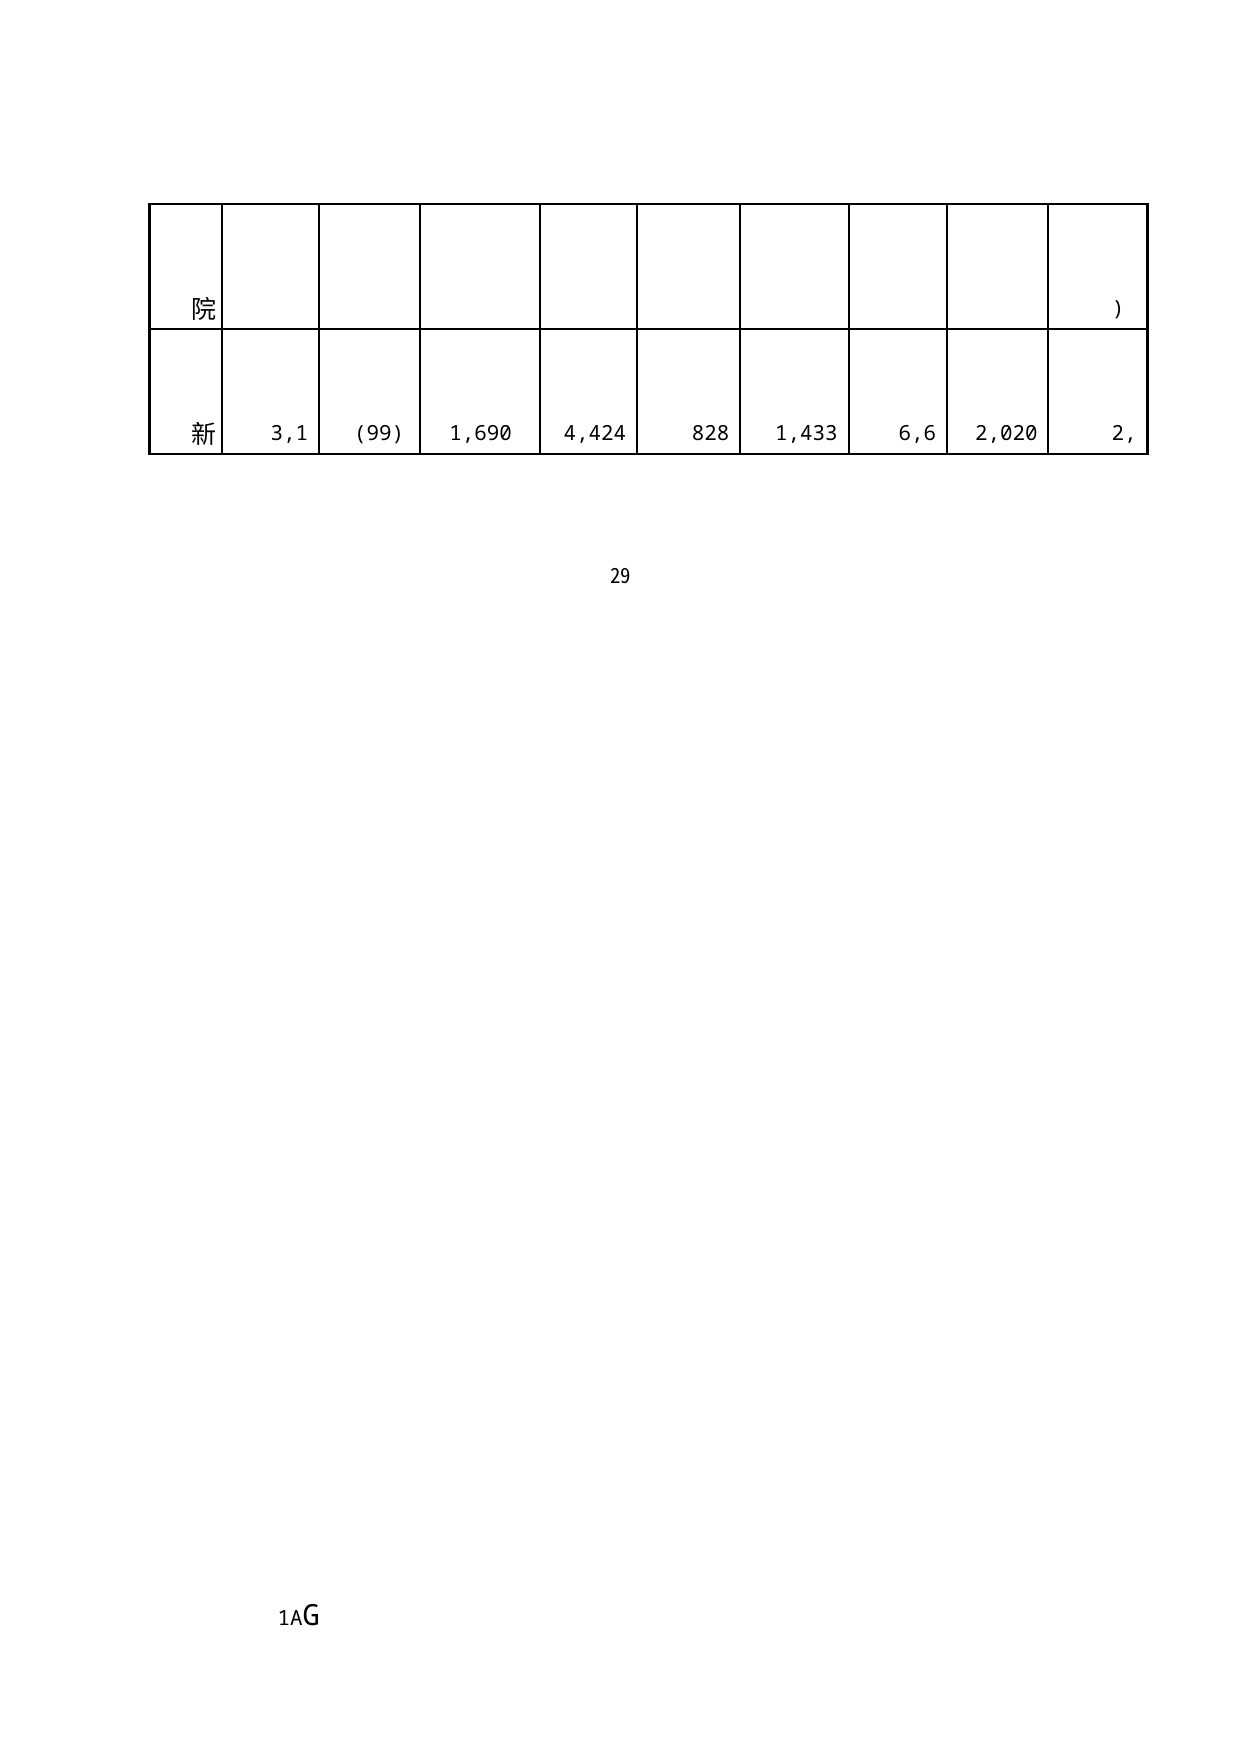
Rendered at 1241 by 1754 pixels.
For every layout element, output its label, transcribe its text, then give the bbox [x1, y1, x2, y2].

table_cell 2, [1049, 330, 1146, 453]
table_cell [320, 205, 419, 328]
table_cell [421, 205, 539, 328]
table_cell [541, 205, 636, 328]
table_cell 院 [151, 205, 221, 328]
table_cell 1,690 [421, 330, 539, 453]
table_cell 2,020 [948, 330, 1047, 453]
table_cell 1,433 [741, 330, 848, 453]
table_cell 3,1 [223, 330, 318, 453]
table_cell (99) [320, 330, 419, 453]
table_cell 4,424 [541, 330, 636, 453]
table_cell [850, 205, 946, 328]
table_cell ) [1049, 205, 1146, 328]
table_cell 新 [151, 330, 221, 453]
table_cell 6,6 [850, 330, 946, 453]
table_cell [638, 205, 739, 328]
table_cell [741, 205, 848, 328]
table_cell [223, 205, 318, 328]
table_cell 828 [638, 330, 739, 453]
table_cell [948, 205, 1047, 328]
